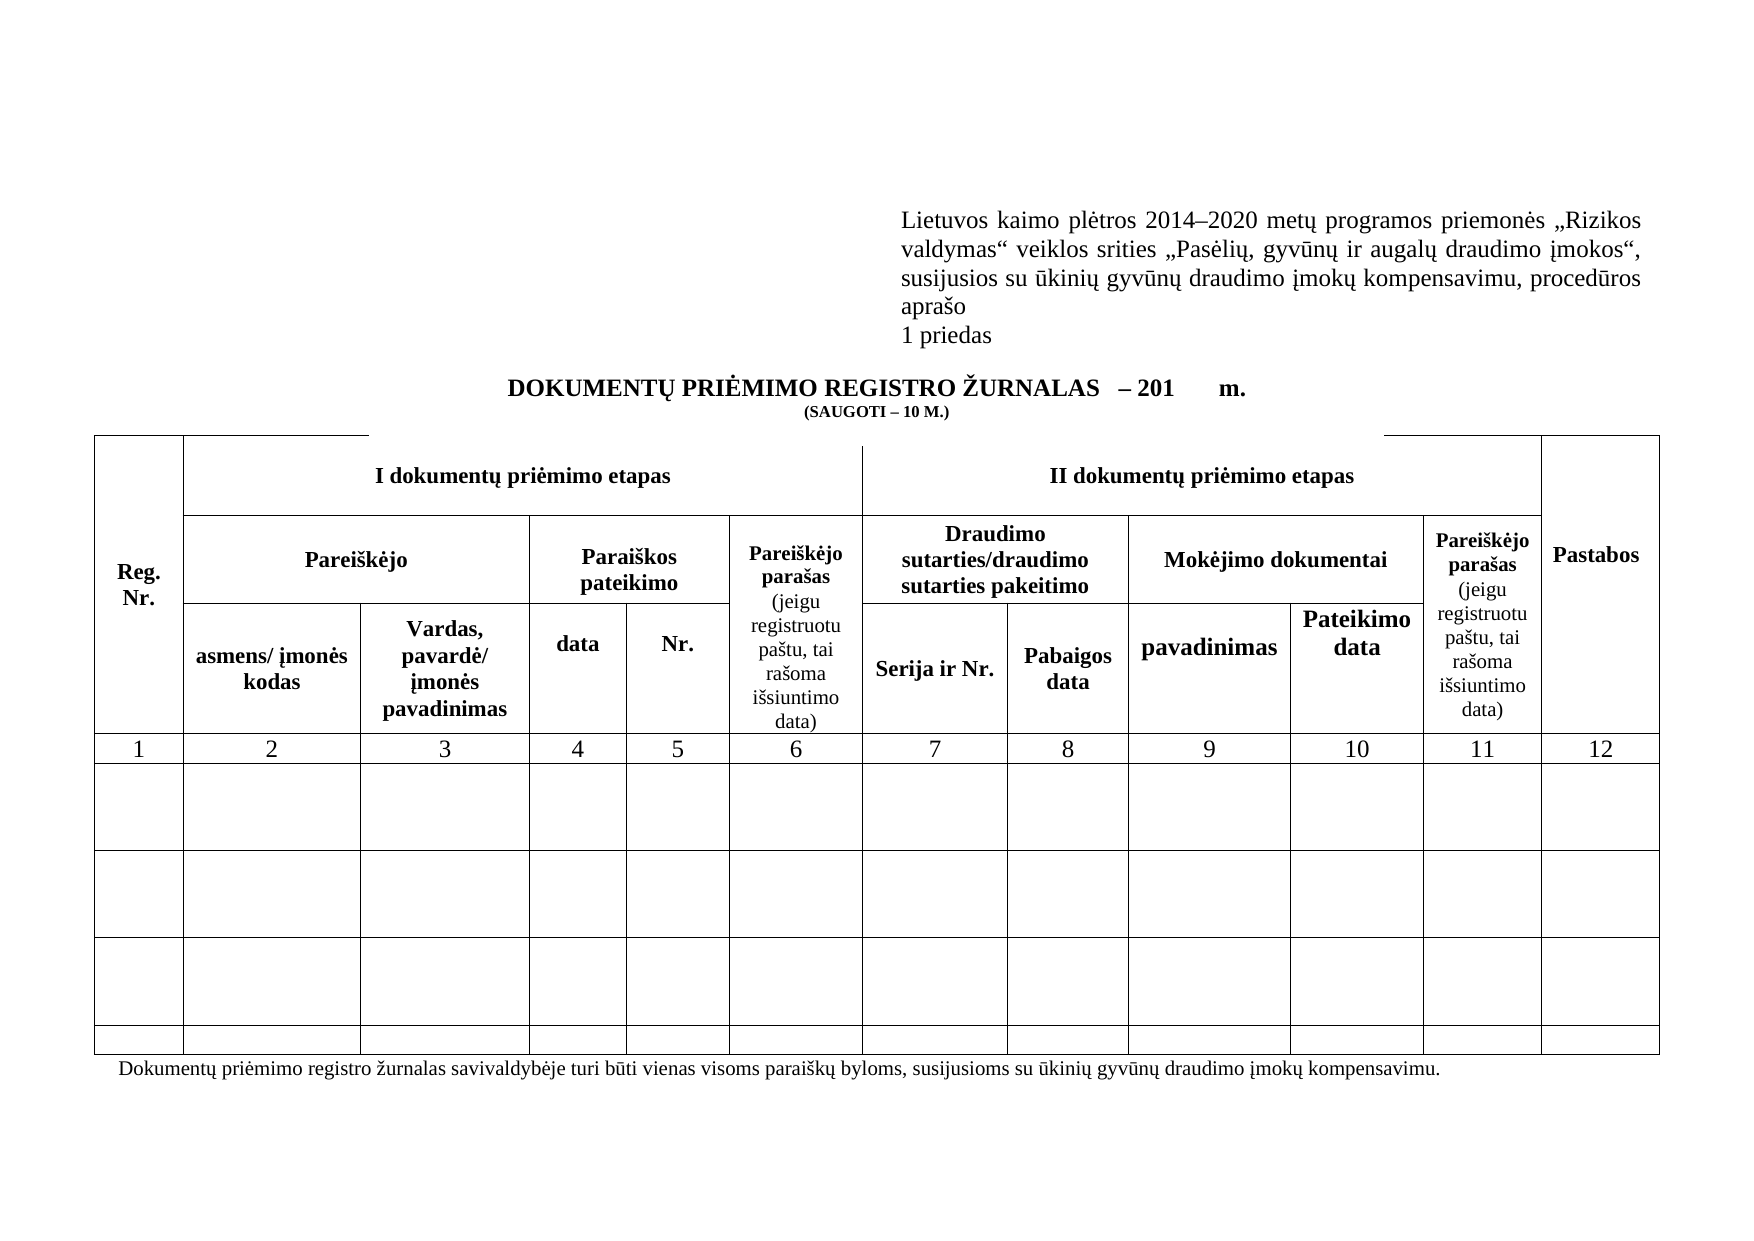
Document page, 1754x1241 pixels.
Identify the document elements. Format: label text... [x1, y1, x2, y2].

table_cell Pareiškėjo [184, 516, 529, 603]
table_cell [1008, 851, 1128, 937]
table_cell [1542, 1026, 1659, 1054]
table_cell [627, 938, 729, 1024]
table_cell Draudimo sutarties/draudimo sutarties pakeitimo [863, 516, 1128, 603]
table_cell Pareiškėjo parašas (jeigu registruotu paštu, tai rašoma išsiuntimo data) [730, 516, 862, 733]
table_cell [863, 851, 1007, 937]
table_cell 6 [730, 734, 862, 763]
table_cell [1129, 1026, 1290, 1054]
table_cell [1542, 764, 1659, 850]
table_header I dokumentų priėmimo etapas [184, 436, 862, 515]
table_cell Mokėjimo dokumentai [1129, 516, 1423, 603]
table_cell [361, 938, 529, 1024]
table_cell [730, 1026, 862, 1054]
table_cell [95, 764, 183, 850]
table_cell [1291, 851, 1423, 937]
table_cell [1542, 938, 1659, 1024]
table_cell [184, 938, 360, 1024]
table_cell [95, 1026, 183, 1054]
table_cell [1008, 938, 1128, 1024]
table_cell [730, 938, 862, 1024]
table_cell data [530, 604, 626, 733]
table_cell Serija ir Nr. [863, 604, 1007, 733]
table_cell [1291, 764, 1423, 850]
table_cell Pareiškėjo parašas (jeigu registruotu paštu, tai rašoma išsiuntimo data) [1424, 516, 1541, 733]
table_cell [863, 938, 1007, 1024]
table_cell 3 [361, 734, 529, 763]
table_cell [530, 764, 626, 850]
table_cell [1424, 938, 1541, 1024]
table_cell Nr. [627, 604, 729, 733]
table_cell [184, 1026, 360, 1054]
table_cell [361, 764, 529, 850]
table_cell 8 [1008, 734, 1128, 763]
table_cell [95, 851, 183, 937]
table_cell [1129, 938, 1290, 1024]
text 1 priedas [901, 320, 1636, 349]
table_cell [1008, 764, 1128, 850]
table_cell Vardas, pavardė/ įmonės pavadinimas [361, 604, 529, 733]
table_cell 12 [1542, 734, 1659, 763]
table_cell 1 [95, 734, 183, 763]
table_cell asmens/ įmonės kodas [184, 604, 360, 733]
table_cell [1129, 764, 1290, 850]
table_cell [627, 764, 729, 850]
text DOKUMENTŲ PRIĖMIMO REGISTRO ŽURNALAS – 201 m. [384, 373, 1369, 402]
table_cell [627, 851, 729, 937]
table_cell [1129, 851, 1290, 937]
table_cell [1424, 764, 1541, 850]
table_cell [1424, 851, 1541, 937]
table_cell [1008, 1026, 1128, 1054]
table_cell 9 [1129, 734, 1290, 763]
table_cell Paraiškos pateikimo [530, 516, 729, 603]
table_cell 5 [627, 734, 729, 763]
table_cell [1424, 1026, 1541, 1054]
text Dokumentų priėmimo registro žurnalas savivaldybėje turi būti vienas visoms paraiškų byloms, susijusioms su ūkinių gyvūnų draudimo įmokų kompensavimu. [118, 1055, 1636, 1079]
table_header Reg. Nr. [95, 436, 183, 733]
table_cell 10 [1291, 734, 1423, 763]
table_cell [184, 764, 360, 850]
table_cell [1291, 938, 1423, 1024]
table_cell [530, 1026, 626, 1054]
text (saugoti – 10 m.) [384, 402, 1369, 421]
table_cell pavadinimas [1129, 604, 1290, 733]
table_cell 7 [863, 734, 1007, 763]
table_cell [863, 764, 1007, 850]
table_cell [730, 764, 862, 850]
table_cell Pateikimo data [1291, 604, 1423, 733]
table_cell [1291, 1026, 1423, 1054]
table_cell 11 [1424, 734, 1541, 763]
table_cell 2 [184, 734, 360, 763]
table_cell [184, 851, 360, 937]
table_cell [530, 851, 626, 937]
table_header II dokumentų priėmimo etapas [863, 436, 1541, 515]
table_cell [361, 851, 529, 937]
text Lietuvos kaimo plėtros 2014–2020 metų programos priemonės „Rizikos valdymas“ veiklos srities „Pasėlių, gyvūnų ir augalų draudimo įmokos“, susijusios su ūkinių gyvūnų draudimo įmokų kompensavimu, procedūros aprašo [901, 205, 1642, 320]
table_cell [361, 1026, 529, 1054]
table_cell 4 [530, 734, 626, 763]
table_cell [627, 1026, 729, 1054]
table_cell [95, 938, 183, 1024]
table_header Pastabos [1542, 436, 1659, 733]
table_cell [530, 938, 626, 1024]
table_cell [863, 1026, 1007, 1054]
table_cell [1542, 851, 1659, 937]
table_cell [730, 851, 862, 937]
table_cell Pabaigos data [1008, 604, 1128, 733]
